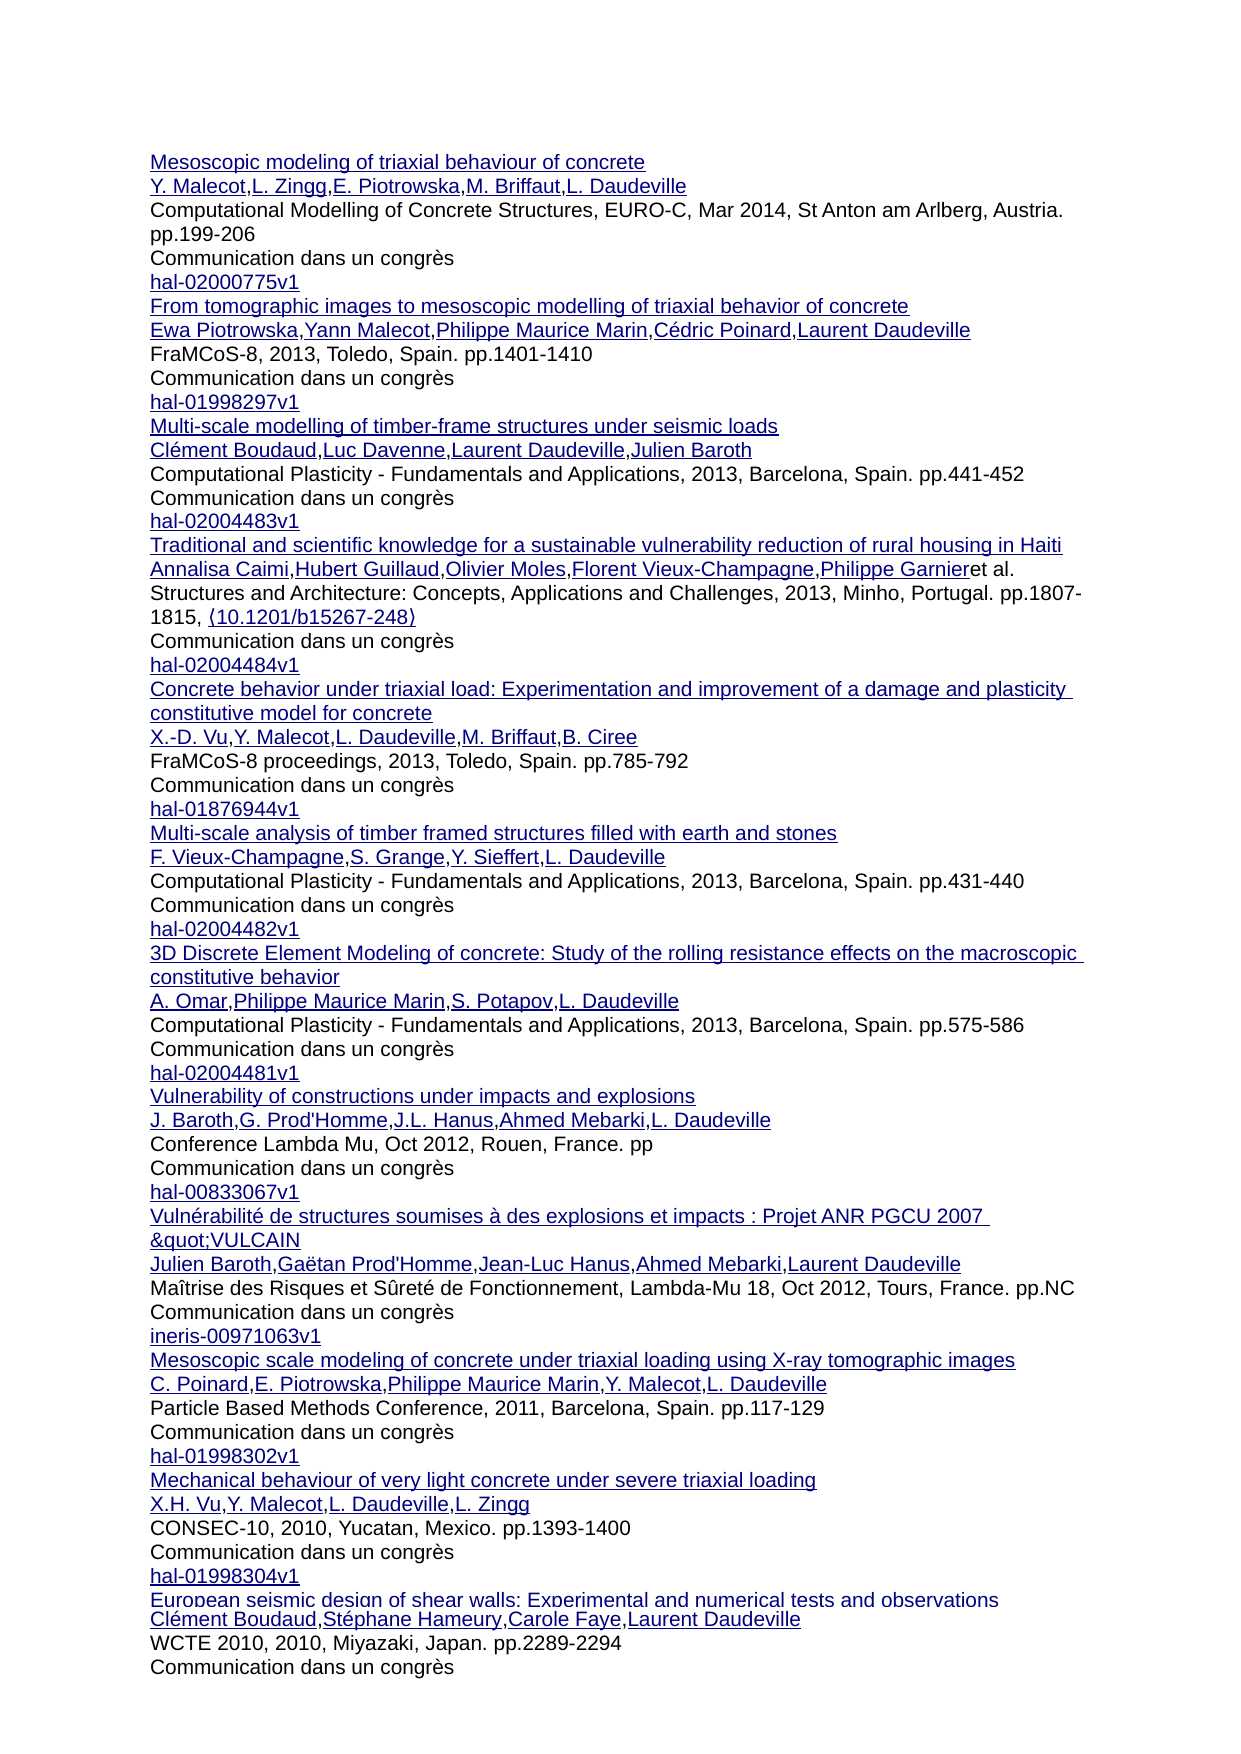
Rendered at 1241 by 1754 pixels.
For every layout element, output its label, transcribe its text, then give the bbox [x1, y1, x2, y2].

table_cell Mechanical behaviour of very light concrete under severe triaxial loading X.H. Vu,Y. Malecot,L. Daudeville,L. Zingg CONSEC-10, 2010, Yucatan, Mexico. pp.1393-1400 Communication dans un congrès hal-01998304v1 [150, 1468, 1090, 1587]
table_cell Multi-scale modelling of timber-frame structures under seismic loads Clément Boudaud,Luc Davenne,Laurent Daudeville,Julien Baroth Computational Plasticity - Fundamentals and Applications, 2013, Barcelona, Spain. pp.441-452 Communication dans un congrès hal-02004483v1 [150, 414, 1090, 533]
table_cell Vulnérabilité de structures soumises à des explosions et impacts : Projet ANR PGCU 2007 &quot;VULCAIN Julien Baroth,Gaëtan Prod'Homme,Jean-Luc Hanus,Ahmed Mebarki,Laurent Daudeville Maîtrise des Risques et Sûreté de Fonctionnement, Lambda-Mu 18, Oct 2012, Tours, France. pp.NC Communication dans un congrès ineris-00971063v1 [150, 1204, 1090, 1348]
table_cell Traditional and scientific knowledge for a sustainable vulnerability reduction of rural housing in Haiti Annalisa Caimi,Hubert Guillaud,Olivier Moles,Florent Vieux-Champagne,Philippe Garnieret al. Structures and Architecture: Concepts, Applications and Challenges, 2013, Minho, Portugal. pp.1807-1815, ⟨10.1201/b15267-248⟩ Communication dans un congrès hal-02004484v1 [150, 533, 1090, 677]
table_cell Vulnerability of constructions under impacts and explosions J. Baroth,G. Prod'Homme,J.L. Hanus,Ahmed Mebarki,L. Daudeville Conference Lambda Mu, Oct 2012, Rouen, France. pp Communication dans un congrès hal-00833067v1 [150, 1084, 1090, 1204]
table_cell 3D Discrete Element Modeling of concrete: Study of the rolling resistance effects on the macroscopic constitutive behavior A. Omar,Philippe Maurice Marin,S. Potapov,L. Daudeville Computational Plasticity - Fundamentals and Applications, 2013, Barcelona, Spain. pp.575-586 Communication dans un congrès hal-02004481v1 [150, 941, 1090, 1084]
table_cell Multi-scale analysis of timber framed structures filled with earth and stones F. Vieux-Champagne,S. Grange,Y. Sieffert,L. Daudeville Computational Plasticity - Fundamentals and Applications, 2013, Barcelona, Spain. pp.431-440 Communication dans un congrès hal-02004482v1 [150, 821, 1090, 941]
table_cell From tomographic images to mesoscopic modelling of triaxial behavior of concrete Ewa Piotrowska,Yann Malecot,Philippe Maurice Marin,Cédric Poinard,Laurent Daudeville FraMCoS-8, 2013, Toledo, Spain. pp.1401-1410 Communication dans un congrès hal-01998297v1 [150, 294, 1090, 413]
table_cell Concrete behavior under triaxial load: Experimentation and improvement of a damage and plasticity constitutive model for concrete X.-D. Vu,Y. Malecot,L. Daudeville,M. Briffaut,B. Ciree FraMCoS-8 proceedings, 2013, Toledo, Spain. pp.785-792 Communication dans un congrès hal-01876944v1 [150, 677, 1090, 821]
table_cell European seismic design of shear walls: Experimental and numerical tests and observations Clément Boudaud,Stéphane Hameury,Carole Faye,Laurent Daudeville WCTE 2010, 2010, Miyazaki, Japan. pp.2289-2294 Communication dans un congrès [150, 1588, 1090, 1679]
table_cell Mesoscopic scale modeling of concrete under triaxial loading using X-ray tomographic images C. Poinard,E. Piotrowska,Philippe Maurice Marin,Y. Malecot,L. Daudeville Particle Based Methods Conference, 2011, Barcelona, Spain. pp.117-129 Communication dans un congrès hal-01998302v1 [150, 1348, 1090, 1468]
table_cell Mesoscopic modeling of triaxial behaviour of concrete Y. Malecot,L. Zingg,E. Piotrowska,M. Briffaut,L. Daudeville Computational Modelling of Concrete Structures, EURO-C, Mar 2014, St Anton am Arlberg, Austria. pp.199-206 Communication dans un congrès hal-02000775v1 [150, 150, 1090, 294]
